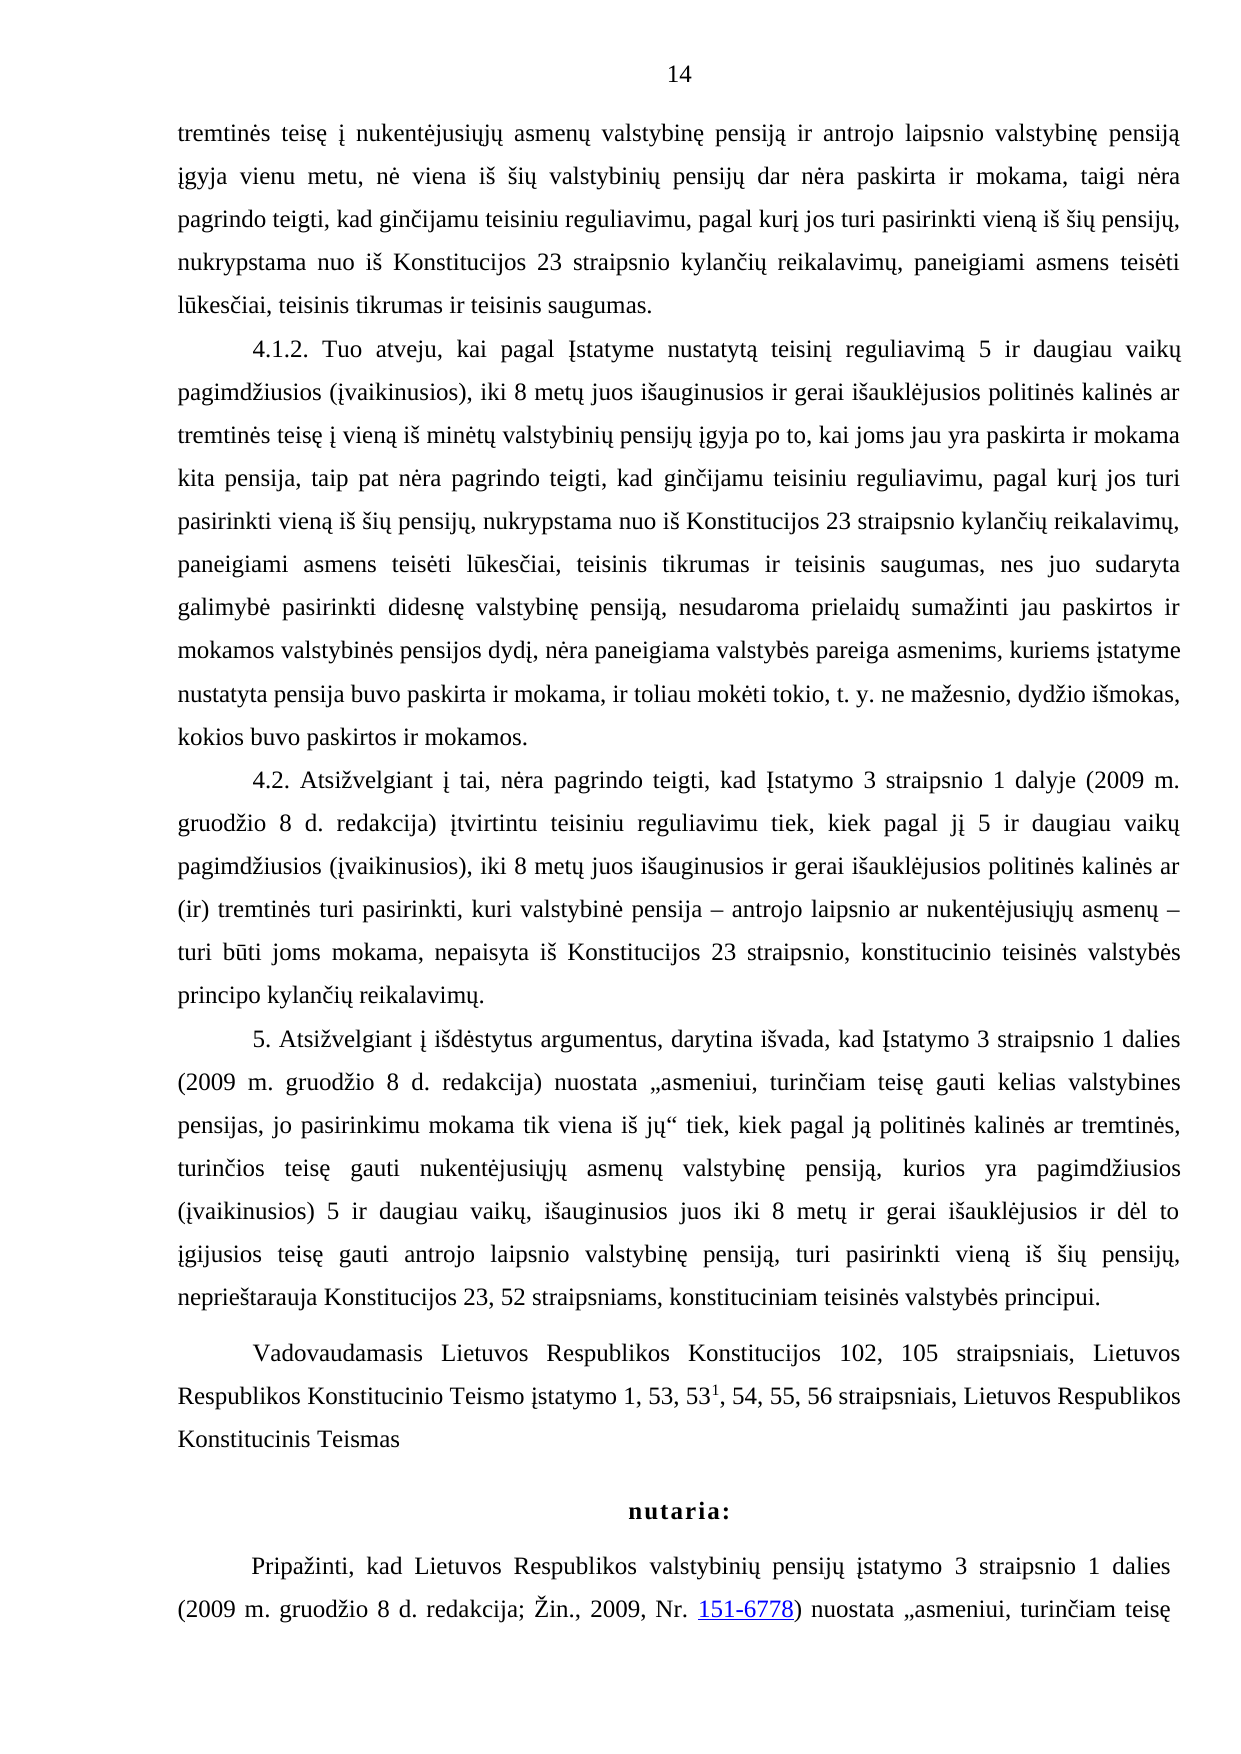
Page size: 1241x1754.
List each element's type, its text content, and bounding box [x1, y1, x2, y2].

text tremtinės teisę į nukentėjusiųjų asmenų valstybinę pensiją ir antrojo laipsnio valstybinę pensiją įgyja vienu metu, nė viena iš šių valstybinių pensijų dar nėra paskirta ir mokama, taigi nėra pagrindo teigti, kad ginčijamu teisiniu reguliavimu, pagal kurį jos turi pasirinkti vieną iš šių pensijų, nukrypstama nuo iš Konstitucijos 23 straipsnio kylančių reikalavimų, paneigiami asmens teisėti lūkesčiai, teisinis tikrumas ir teisinis saugumas. [177, 118, 1181, 319]
text Vadovaudamasis Lietuvos Respublikos Konstitucijos 102, 105 straipsniais, Lietuvos Respublikos Konstitucinio Teismo įstatymo 1, 53, 531, 54, 55, 56 straipsniais, Lietuvos Respublikos Konstitucinis Teismas [177, 1338, 1181, 1453]
text 4.1.2. Tuo atveju, kai pagal Įstatyme nustatytą teisinį reguliavimą 5 ir daugiau vaikų pagimdžiusios (įvaikinusios), iki 8 metų juos išauginusios ir gerai išauklėjusios politinės kalinės ar tremtinės teisę į vieną iš minėtų valstybinių pensijų įgyja po to, kai joms jau yra paskirta ir mokama kita pensija, taip pat nėra pagrindo teigti, kad ginčijamu teisiniu reguliavimu, pagal kurį jos turi pasirinkti vieną iš šių pensijų, nukrypstama nuo iš Konstitucijos 23 straipsnio kylančių reikalavimų, paneigiami asmens teisėti lūkesčiai, teisinis tikrumas ir teisinis saugumas, nes juo sudaryta galimybė pasirinkti didesnę valstybinę pensiją, nesudaroma prielaidų sumažinti jau paskirtos ir mokamos valstybinės pensijos dydį, nėra paneigiama valstybės pareiga asmenims, kuriems įstatyme nustatyta pensija buvo paskirta ir mokama, ir toliau mokėti tokio, t. y. ne mažesnio, dydžio išmokas, kokios buvo paskirtos ir mokamos. [177, 334, 1181, 751]
text 5. Atsižvelgiant į išdėstytus argumentus, darytina išvada, kad Įstatymo 3 straipsnio 1 dalies (2009 m. gruodžio 8 d. redakcija) nuostata „asmeniui, turinčiam teisę gauti kelias valstybines pensijas, jo pasirinkimu mokama tik viena iš jų“ tiek, kiek pagal ją politinės kalinės ar tremtinės, turinčios teisę gauti nukentėjusiųjų asmenų valstybinę pensiją, kurios yra pagimdžiusios (įvaikinusios) 5 ir daugiau vaikų, išauginusios juos iki 8 metų ir gerai išauklėjusios ir dėl to įgijusios teisę gauti antrojo laipsnio valstybinę pensiją, turi pasirinkti vieną iš šių pensijų, neprieštarauja Konstitucijos 23, 52 straipsniams, konstituciniam teisinės valstybės principui. [177, 1024, 1181, 1311]
text 4.2. Atsižvelgiant į tai, nėra pagrindo teigti, kad Įstatymo 3 straipsnio 1 dalyje (2009 m. gruodžio 8 d. redakcija) įtvirtintu teisiniu reguliavimu tiek, kiek pagal jį 5 ir daugiau vaikų pagimdžiusios (įvaikinusios), iki 8 metų juos išauginusios ir gerai išauklėjusios politinės kalinės ar (ir) tremtinės turi pasirinkti, kuri valstybinė pensija – antrojo laipsnio ar nukentėjusiųjų asmenų – turi būti joms mokama, nepaisyta iš Konstitucijos 23 straipsnio, konstitucinio teisinės valstybės principo kylančių reikalavimų. [177, 765, 1181, 1009]
text nutaria: [177, 1496, 1181, 1524]
text Pripažinti, kad Lietuvos Respublikos valstybinių pensijų įstatymo 3 straipsnio 1 dalies (2009 m. gruodžio 8 d. redakcija; Žin., 2009, Nr. 151-6778) nuostata „asmeniui, turinčiam teisę [177, 1551, 1171, 1623]
